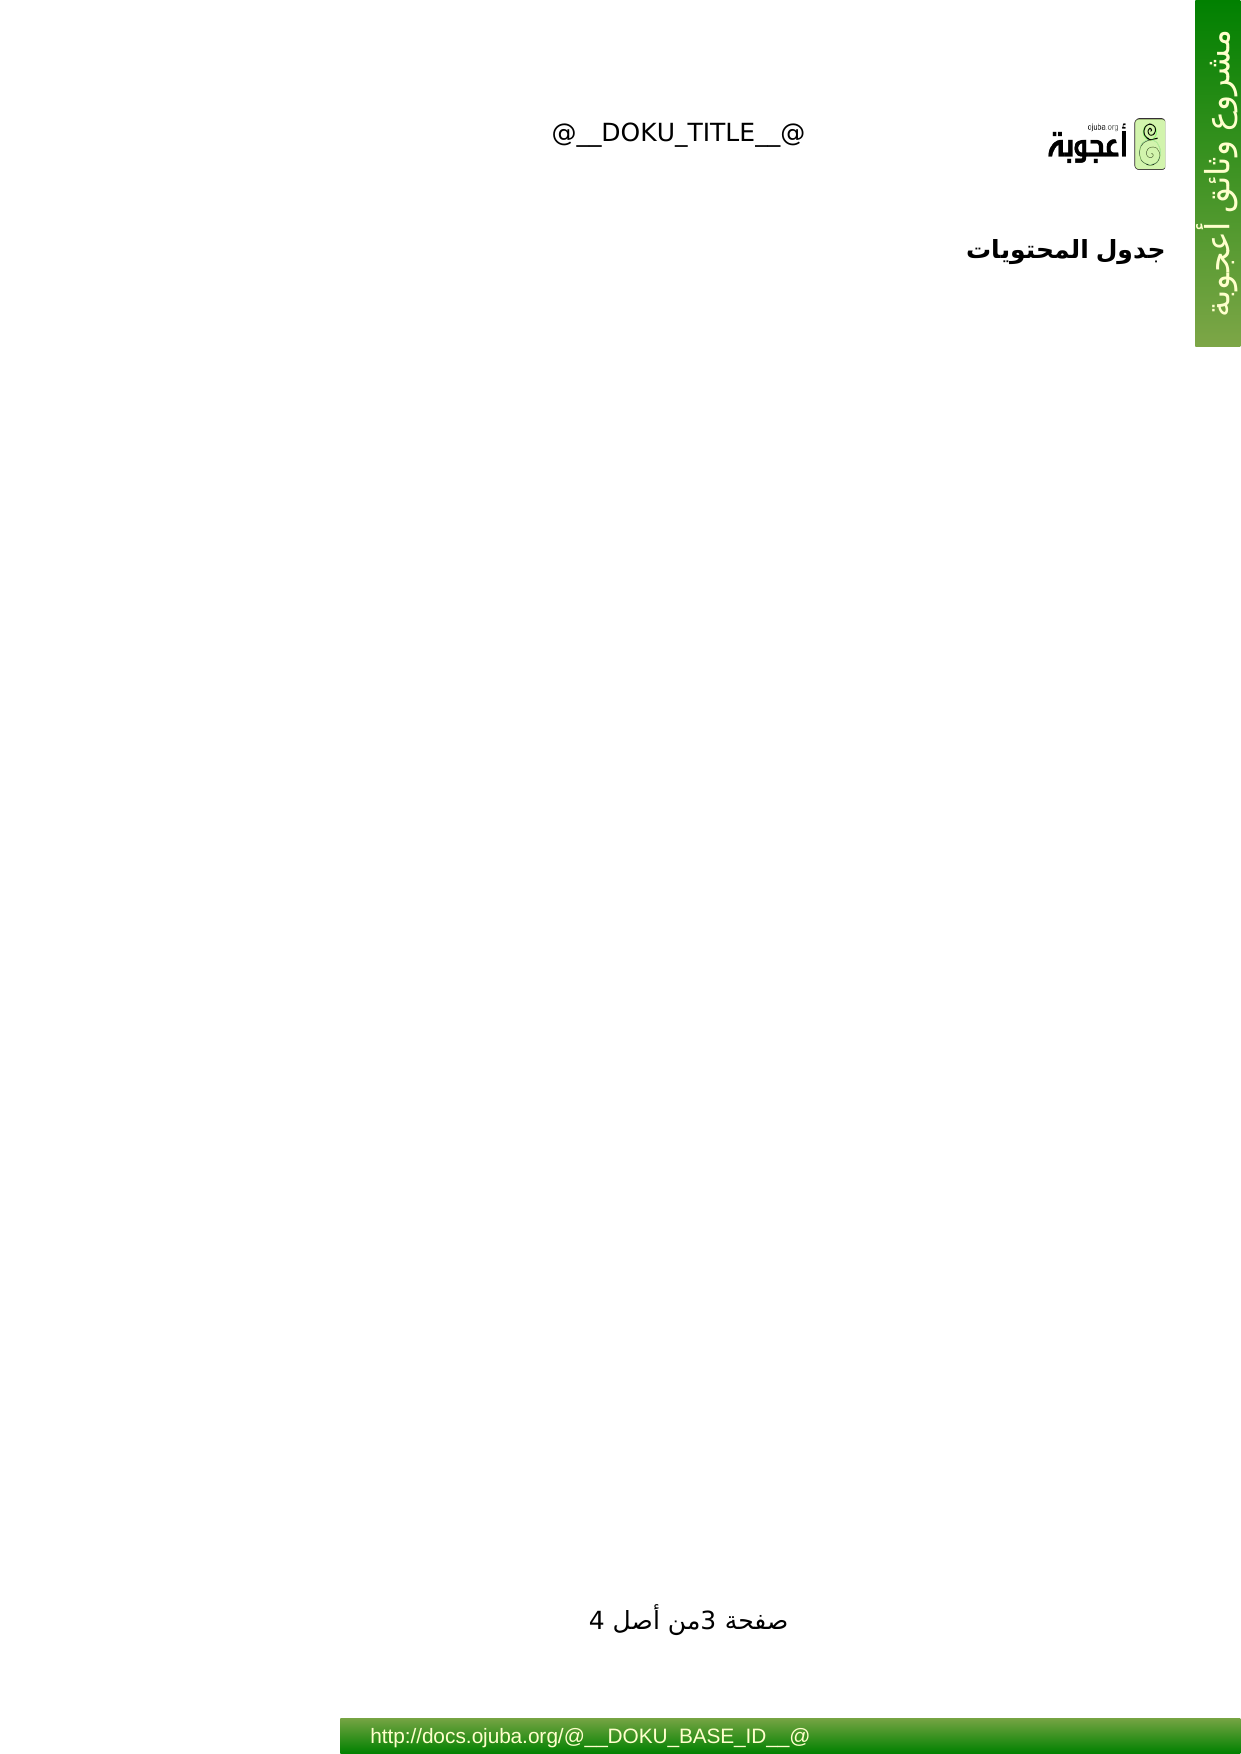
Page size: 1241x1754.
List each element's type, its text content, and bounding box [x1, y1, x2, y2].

picture [1048, 118, 1166, 170]
subtitle جدول المحتويات [150, 236, 1166, 264]
